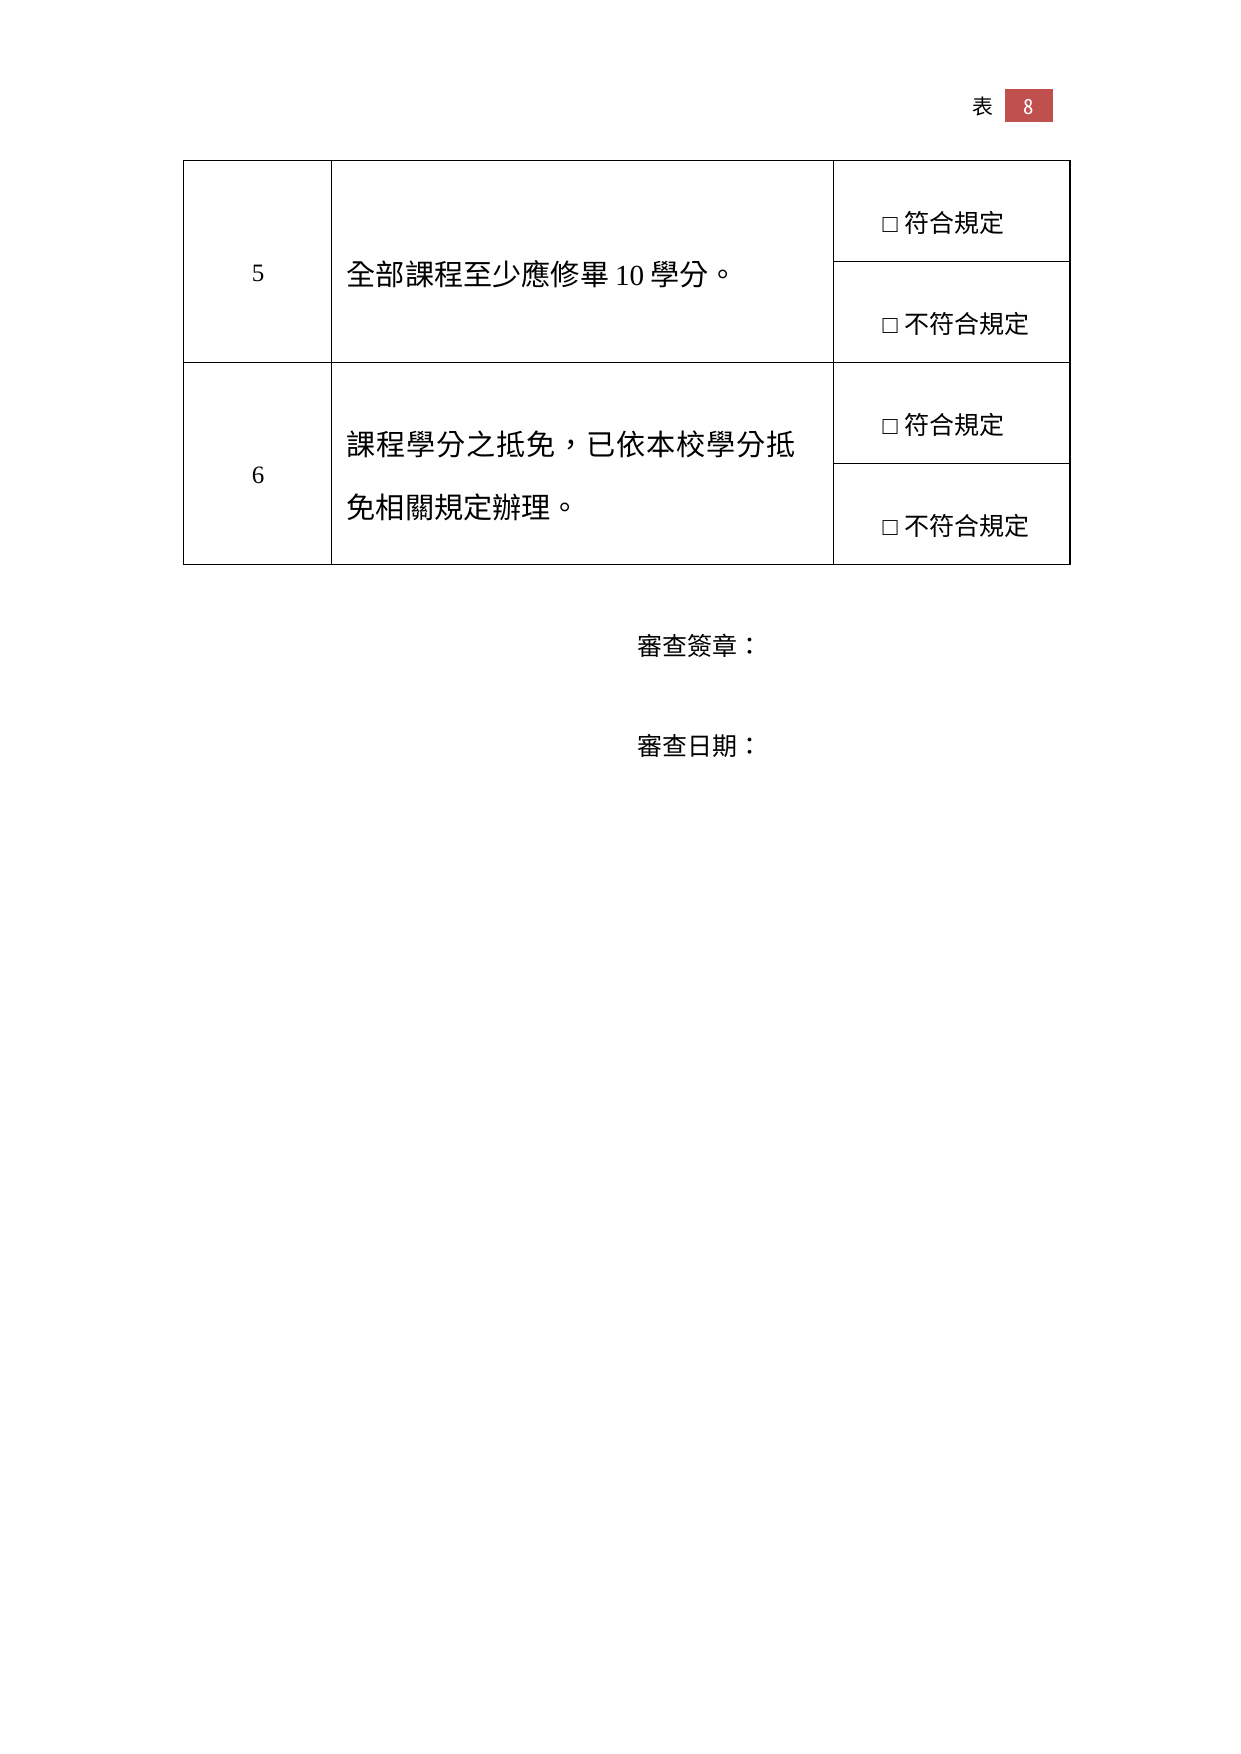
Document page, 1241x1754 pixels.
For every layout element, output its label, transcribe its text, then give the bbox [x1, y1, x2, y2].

table_cell 5 [184, 161, 331, 362]
table_cell □ 不符合規定 [834, 262, 1069, 362]
text 審查日期： [587, 703, 956, 765]
table_cell 全部課程至少應修畢10學分。 [332, 161, 833, 362]
table_cell □ 符合規定 [834, 363, 1069, 463]
table_cell □ 不符合規定 [834, 464, 1069, 564]
text 審查簽章： [587, 603, 956, 665]
table_cell 課程學分之抵免，已依本校學分抵免相關規定辦理。 [332, 363, 833, 564]
table_cell 6 [184, 363, 331, 564]
table_cell □ 符合規定 [834, 161, 1069, 261]
